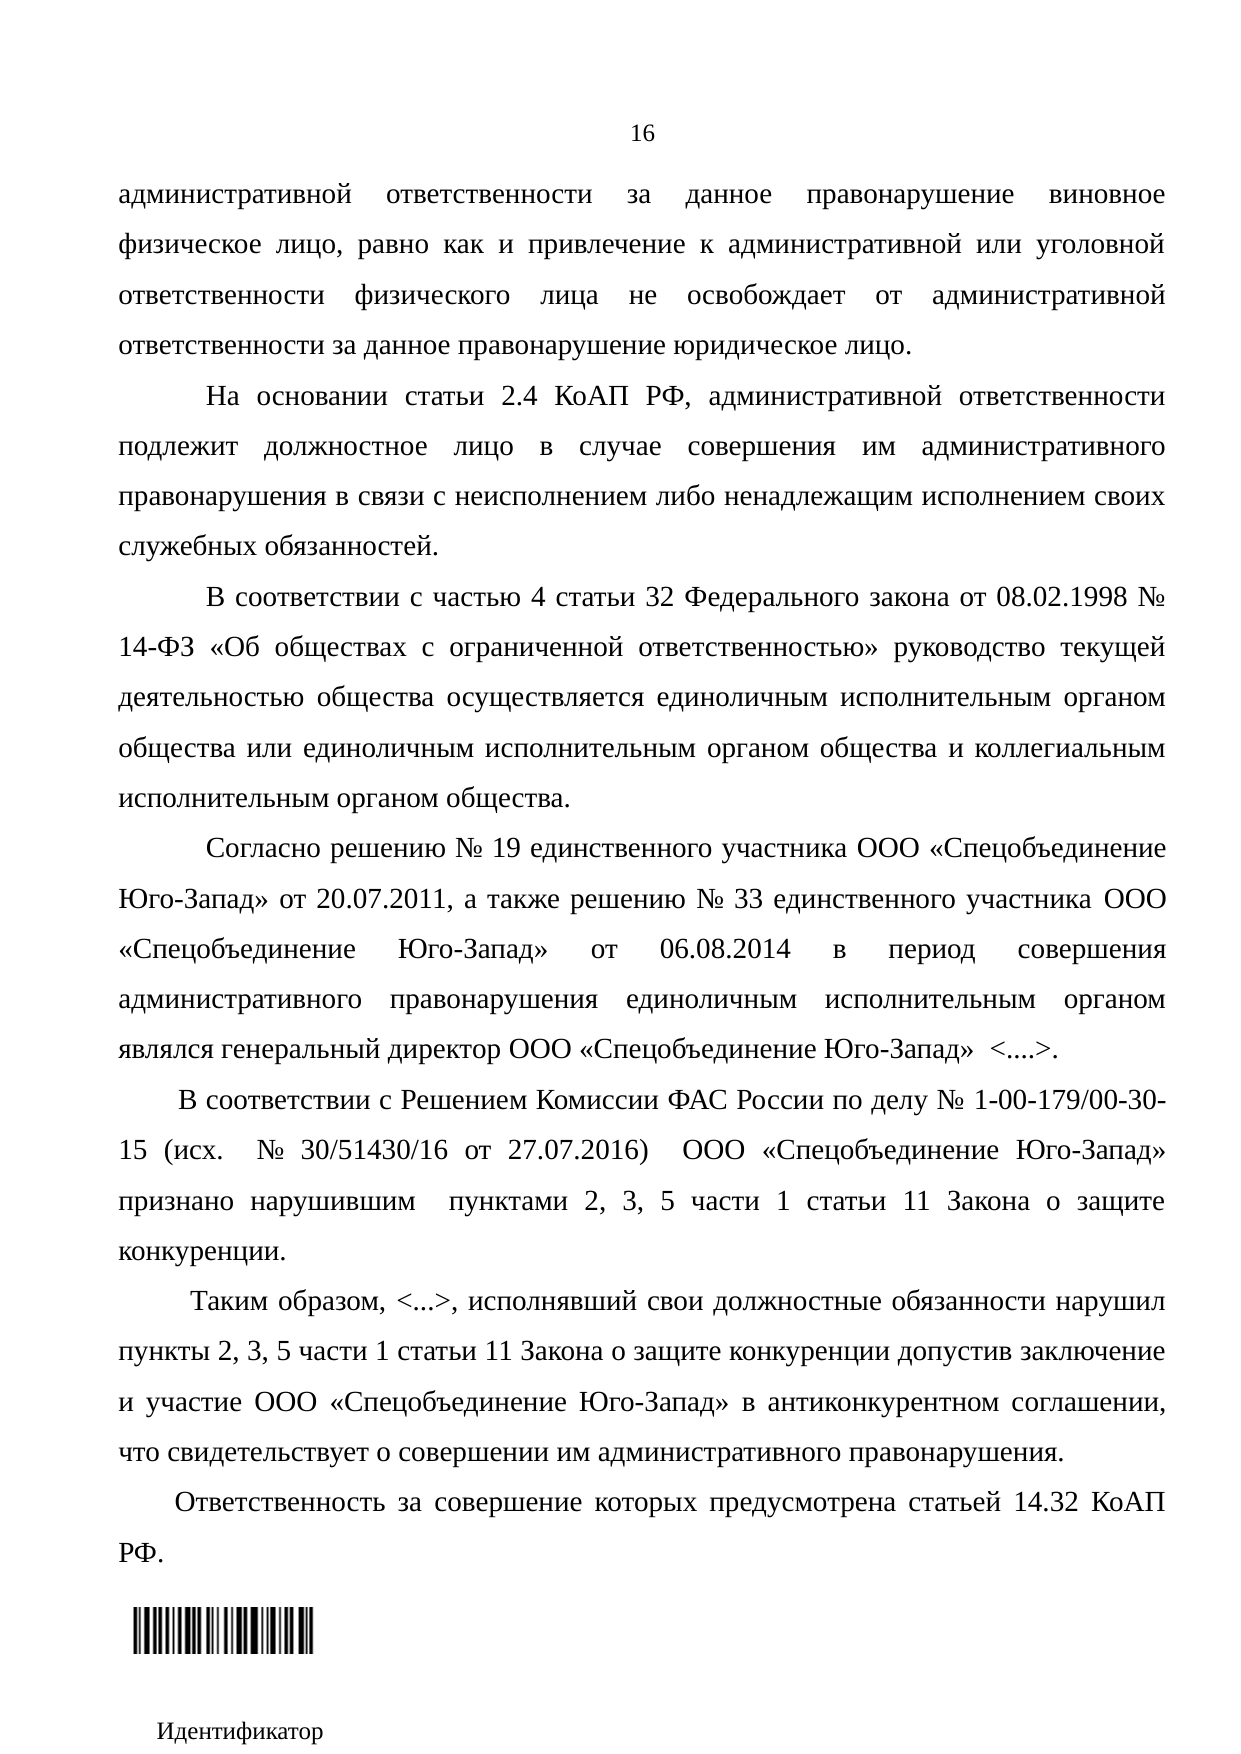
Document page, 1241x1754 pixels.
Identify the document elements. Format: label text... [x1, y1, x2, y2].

picture [118, 1607, 331, 1654]
text Согласно решению № 19 единственного участника ООО «Спецобъединение Юго-Запад» от 20.07.2011, а также решению № 33 единственного участника ООО «Спецобъединение Юго-Запад» от 06.08.2014 в период совершения административного правонарушения единоличным исполнительным органом являлся генеральный директор ООО «Спецобъединение Юго-Запад» <....>. [118, 830, 1167, 1065]
text Ответственность за совершение которых предусмотрена статьей 14.32 КоАП РФ. [118, 1484, 1167, 1568]
text Таким образом, <...>, исполнявший свои должностные обязанности нарушил пункты 2, 3, 5 части 1 статьи 11 Закона о защите конкуренции допустив заключение и участие ООО «Спецобъединение Юго-Запад» в антиконкурентном соглашении, что свидетельствует о совершении им административного правонарушения. [118, 1283, 1167, 1468]
text На основании статьи 2.4 КоАП РФ, административной ответственности подлежит должностное лицо в случае совершения им административного правонарушения в связи с неисполнением либо ненадлежащим исполнением своих служебных обязанностей. [118, 378, 1167, 562]
text административной ответственности за данное правонарушение виновное физическое лицо, равно как и привлечение к административной или уголовной ответственности физического лица не освобождает от административной ответственности за данное правонарушение юридическое лицо. [118, 176, 1167, 361]
text В соответствии с частью 4 статьи 32 Федерального закона от 08.02.1998 № 14-ФЗ «Об обществах с ограниченной ответственностью» руководство текущей деятельностью общества осуществляется единоличным исполнительным органом общества или единоличным исполнительным органом общества и коллегиальным исполнительным органом общества. [118, 579, 1167, 814]
text В соответствии с Решением Комиссии ФАС России по делу № 1-00-179/00-30-15 (исх. № 30/51430/16 от 27.07.2016) ООО «Спецобъединение Юго-Запад» признано нарушившим пунктами 2, 3, 5 части 1 статьи 11 Закона о защите конкуренции. [118, 1082, 1167, 1266]
